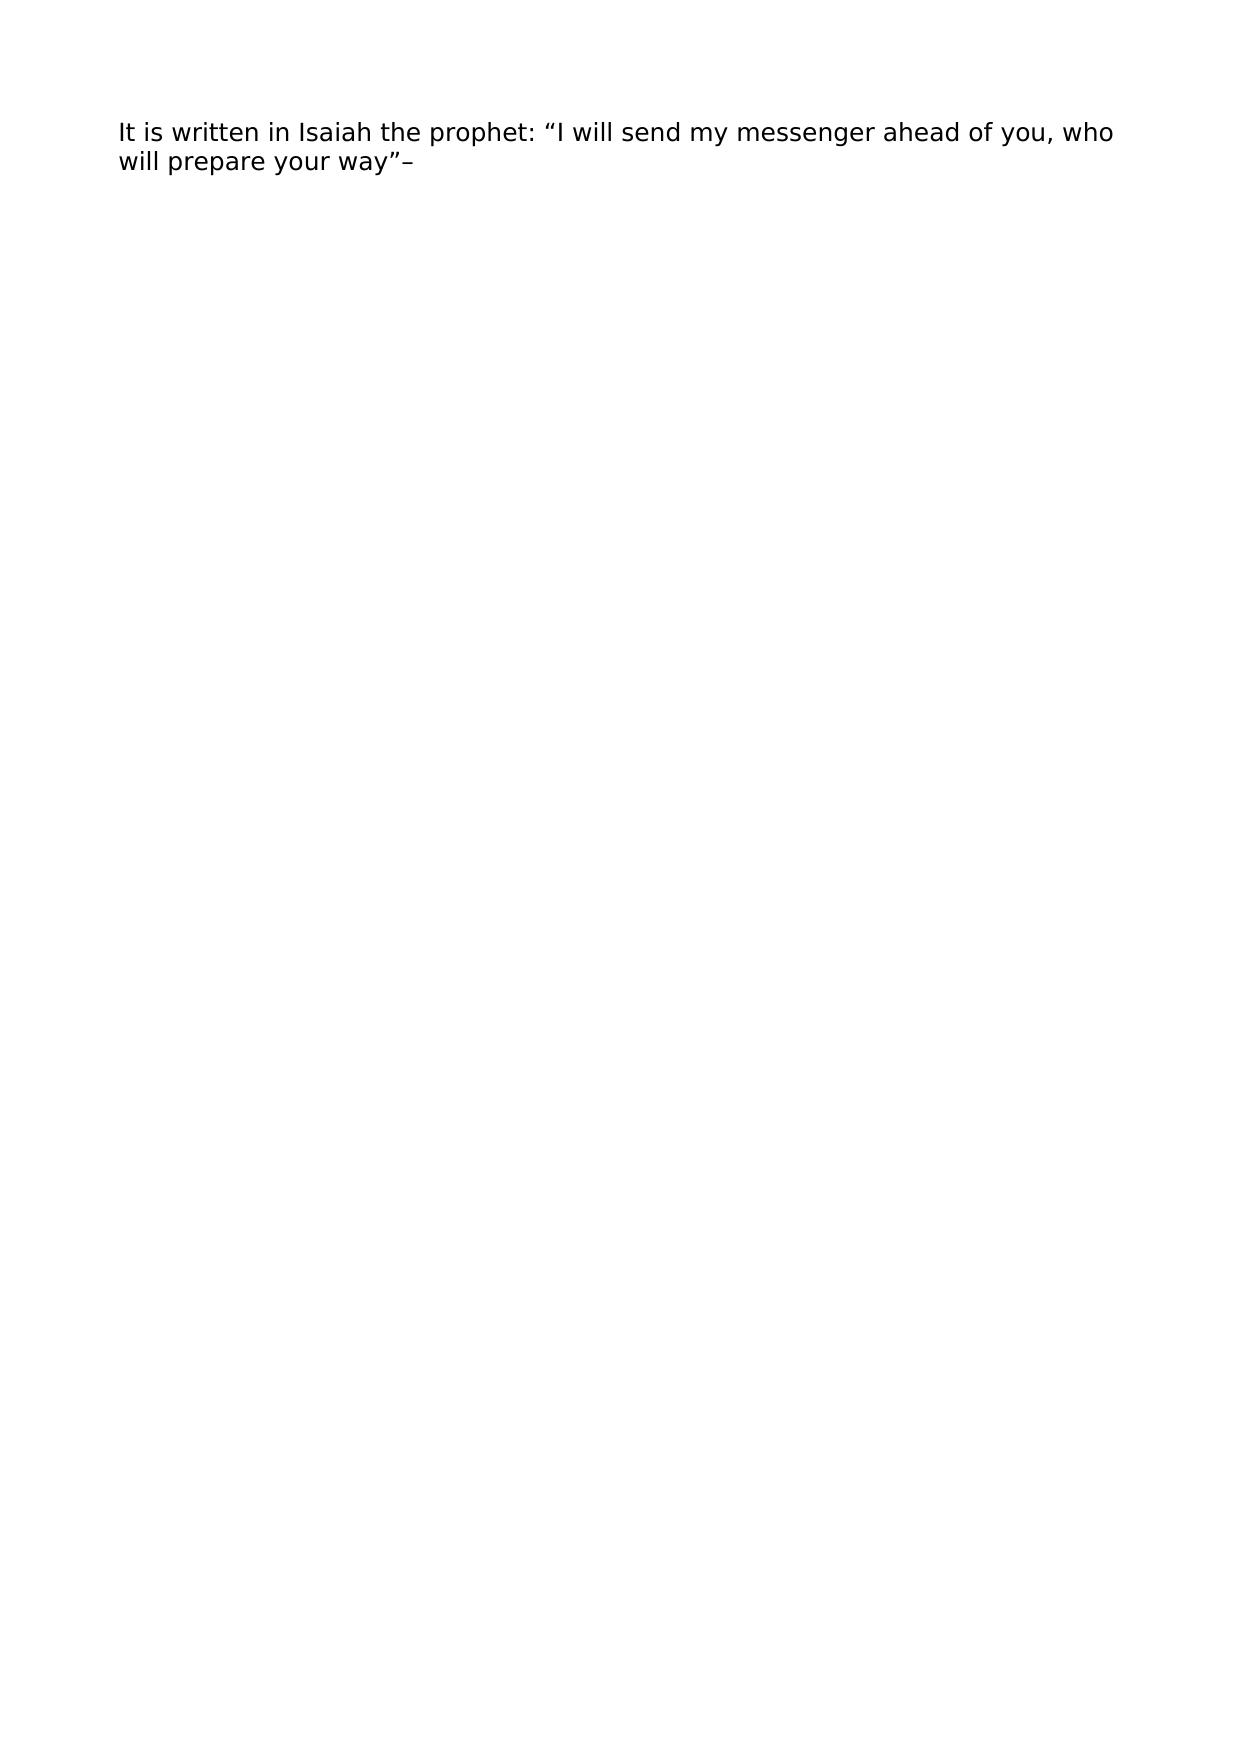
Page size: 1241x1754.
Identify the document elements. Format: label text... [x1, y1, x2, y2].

text It is written in Isaiah the prophet: “I will send my messenger ahead of you, who will prepare your way”– [118, 118, 1122, 176]
